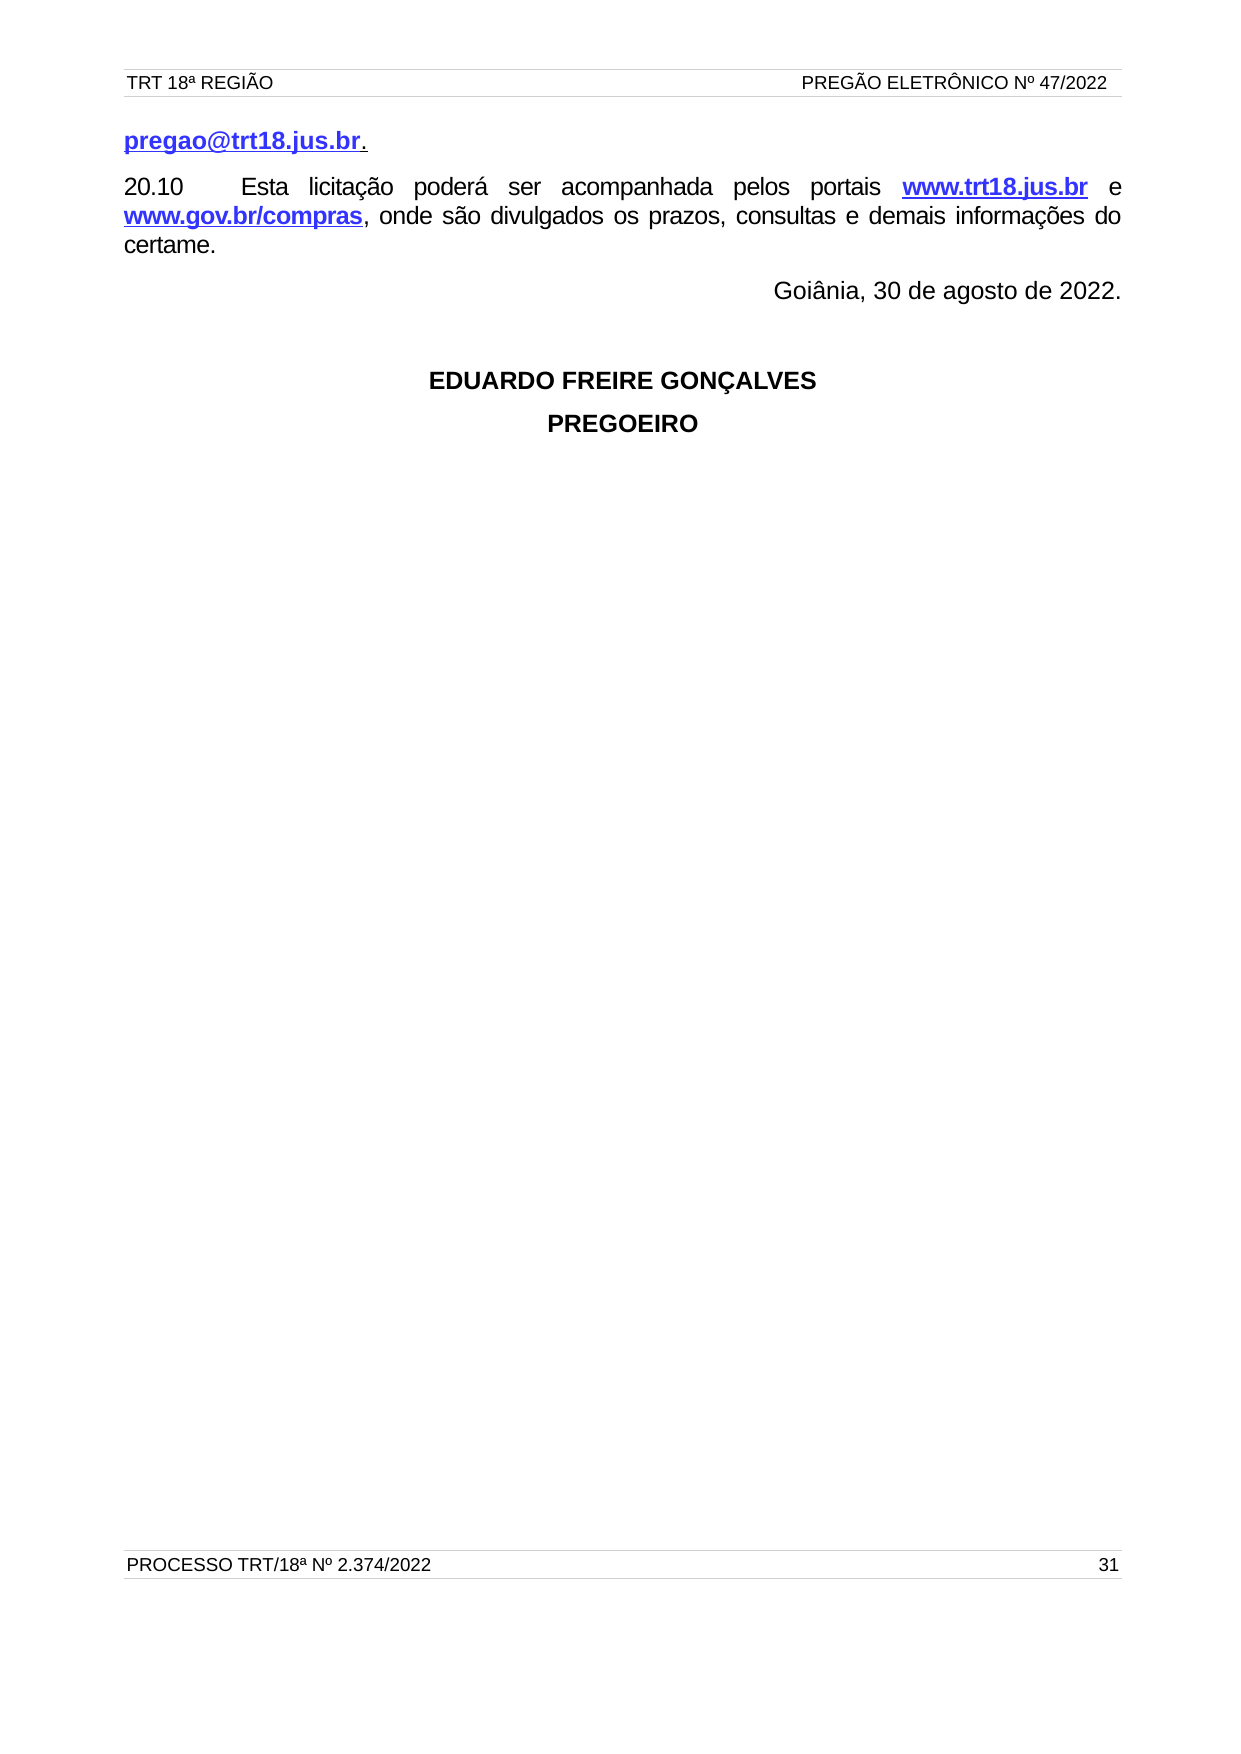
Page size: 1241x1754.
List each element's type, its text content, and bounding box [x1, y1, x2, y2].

list pregao@trt18.jus.br. [123, 126, 1122, 155]
list 20.10 Esta licitação poderá ser acompanhada pelos portais www.trt18.jus.br e www.gov.br/compras, onde são divulgados os prazos, consultas e demais informações do certame. [123, 172, 1122, 259]
text PREGOEIRO [123, 409, 1122, 438]
text Goiânia, 30 de agosto de 2022. [123, 276, 1122, 305]
text EDUARDO FREIRE GONÇALVES [123, 366, 1122, 395]
